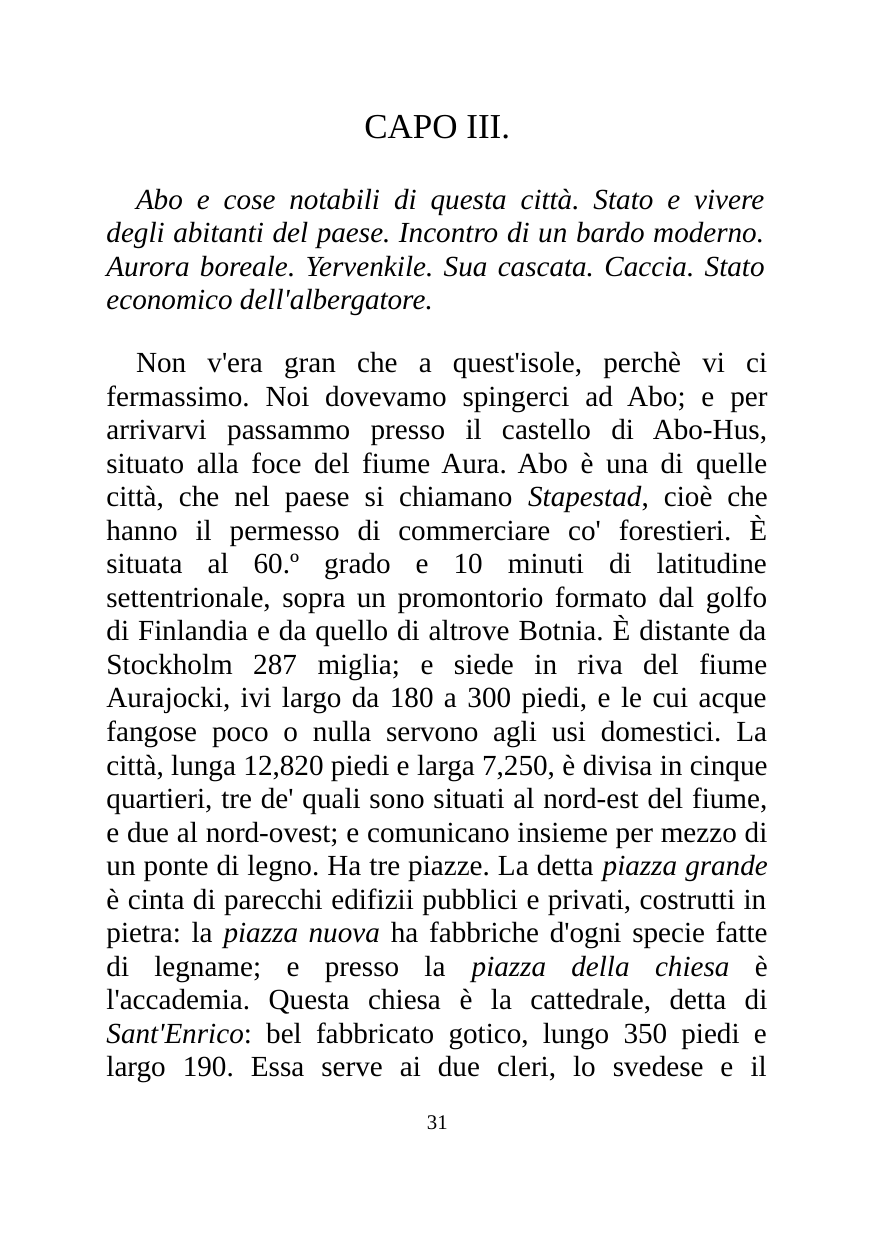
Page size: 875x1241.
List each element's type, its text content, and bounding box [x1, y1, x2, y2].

text Abo e cose notabili di questa città. Stato e vivere degli abitanti del paese. Incontro di un bardo moderno. Aurora boreale. Yervenkile. Sua cascata. Caccia. Stato economico dell'albergatore. [106, 182, 768, 316]
subtitle CAPO III. [106, 106, 768, 146]
text Non v'era gran che a quest'isole, perchè vi ci fermassimo. Noi dovevamo spingerci ad Abo; e per arrivarvi passammo presso il castello di Abo-Hus, situato alla foce del fiume Aura. Abo è una di quelle città, che nel paese si chiamano Stapestad, cioè che hanno il permesso di commerciare co' forestieri. È situata al 60.º grado e 10 minuti di latitudine settentrionale, sopra un promontorio formato dal golfo di Finlandia e da quello di altrove Botnia. È distante da Stockholm 287 miglia; e siede in riva del fiume Aurajocki, ivi largo da 180 a 300 piedi, e le cui acque fangose poco o nulla servono agli usi domestici. La città, lunga 12,820 piedi e larga 7,250, è divisa in cinque quartieri, tre de' quali sono situati al nord-est del fiume, e due al nord-ovest; e comunicano insieme per mezzo di un ponte di legno. Ha tre piazze. La detta piazza grande è cinta di parecchi edifizii pubblici e privati, costrutti in pietra: la piazza nuova ha fabbriche d'ogni specie fatte di legname; e presso la piazza della chiesa è l'accademia. Questa chiesa è la cattedrale, detta di Sant'Enrico: bel fabbricato gotico, lungo 350 piedi e largo 190. Essa serve ai due cleri, lo svedese e il [106, 345, 768, 1083]
